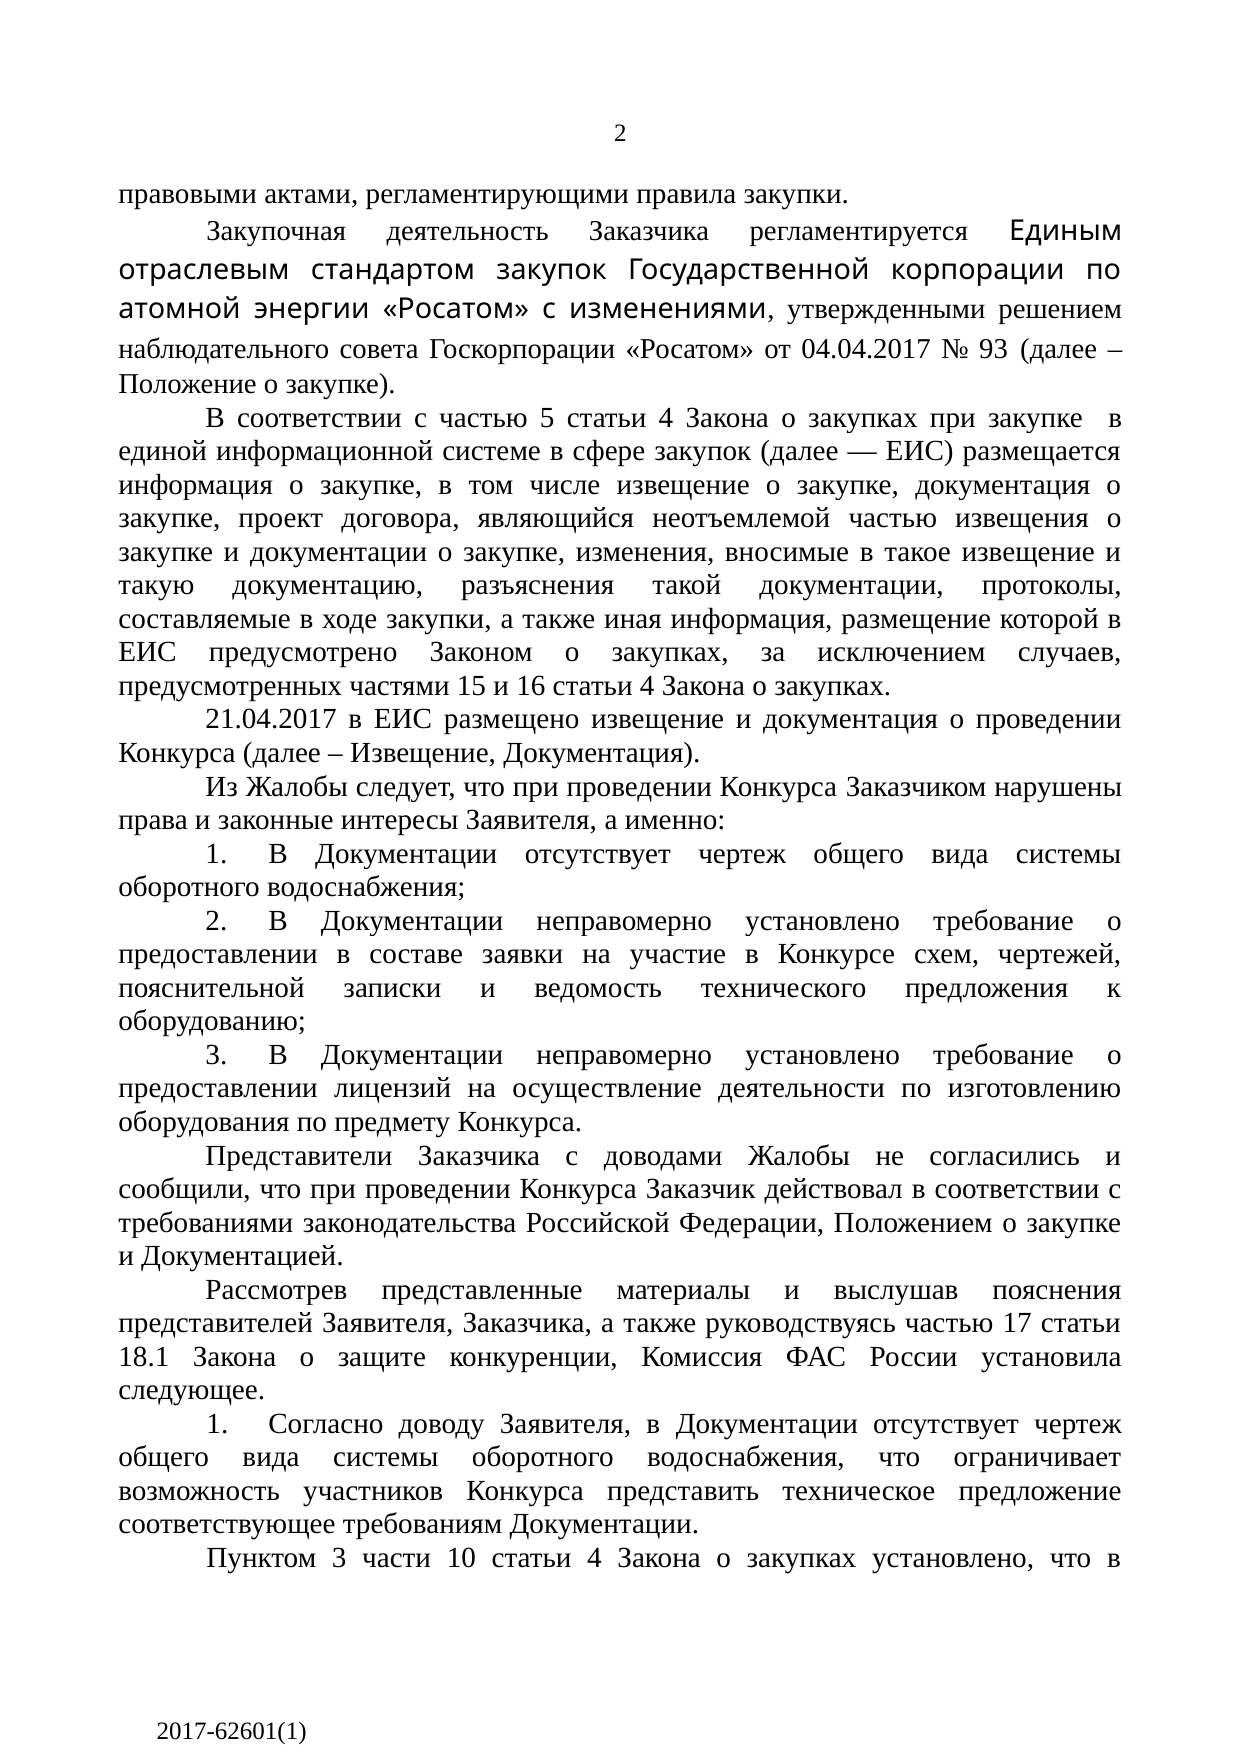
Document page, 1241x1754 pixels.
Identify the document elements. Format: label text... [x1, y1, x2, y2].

list В Документации неправомерно установлено требование о предоставлении лицензий на осуществление деятельности по изготовлению оборудования по предмету Конкурса. [118, 1037, 1122, 1138]
text Пунктом 3 части 10 статьи 4 Закона о закупках установлено, что в [118, 1540, 1122, 1574]
text В соответствии с частью 5 статьи 4 Закона о закупках при закупке в единой информационной системе в сфере закупок (далее — ЕИС) размещается информация о закупке, в том числе извещение о закупке, документация о закупке, проект договора, являющийся неотъемлемой частью извещения о закупке и документации о закупке, изменения, вносимые в такое извещение и такую документацию, разъяснения такой документации, протоколы, составляемые в ходе закупки, а также иная информация, размещение которой в ЕИС предусмотрено Законом о закупках, за исключением случаев, предусмотренных частями 15 и 16 статьи 4 Закона о закупках. [118, 400, 1122, 702]
text 21.04.2017 в ЕИС размещено извещение и документация о проведении Конкурса (далее – Извещение, Документация). [118, 702, 1122, 769]
text Из Жалобы следует, что при проведении Конкурса Заказчиком нарушены права и законные интересы Заявителя, а именно: [118, 769, 1122, 836]
text правовыми актами, регламентирующими правила закупки. [118, 176, 1122, 210]
list В Документации отсутствует чертеж общего вида системы оборотного водоснабжения; [118, 836, 1122, 903]
text Рассмотрев представленные материалы и выслушав пояснения представителей Заявителя, Заказчика, а также руководствуясь частью 17 статьи 18.1 Закона о защите конкуренции, Комиссия ФАС России установила следующее. [118, 1272, 1122, 1406]
text Представители Заказчика с доводами Жалобы не согласились и сообщили, что при проведении Конкурса Заказчик действовал в соответствии с требованиями законодательства Российской Федерации, Положением о закупке и Документацией. [118, 1138, 1122, 1272]
list Согласно доводу Заявителя, в Документации отсутствует чертеж общего вида системы оборотного водоснабжения, что ограничивает возможность участников Конкурса представить техническое предложение соответствующее требованиям Документации. [118, 1406, 1122, 1540]
list В Документации неправомерно установлено требование о предоставлении в составе заявки на участие в Конкурсе схем, чертежей, пояснительной записки и ведомость технического предложения к оборудованию; [118, 903, 1122, 1037]
text Закупочная деятельность Заказчика регламентируется Единым отраслевым стандартом закупок Государственной корпорации по атомной энергии «Росатом» с изменениями, утвержденными решением наблюдательного совета Госкорпорации «Росатом» от 04.04.2017 № 93 (далее – Положение о закупке). [118, 210, 1122, 400]
